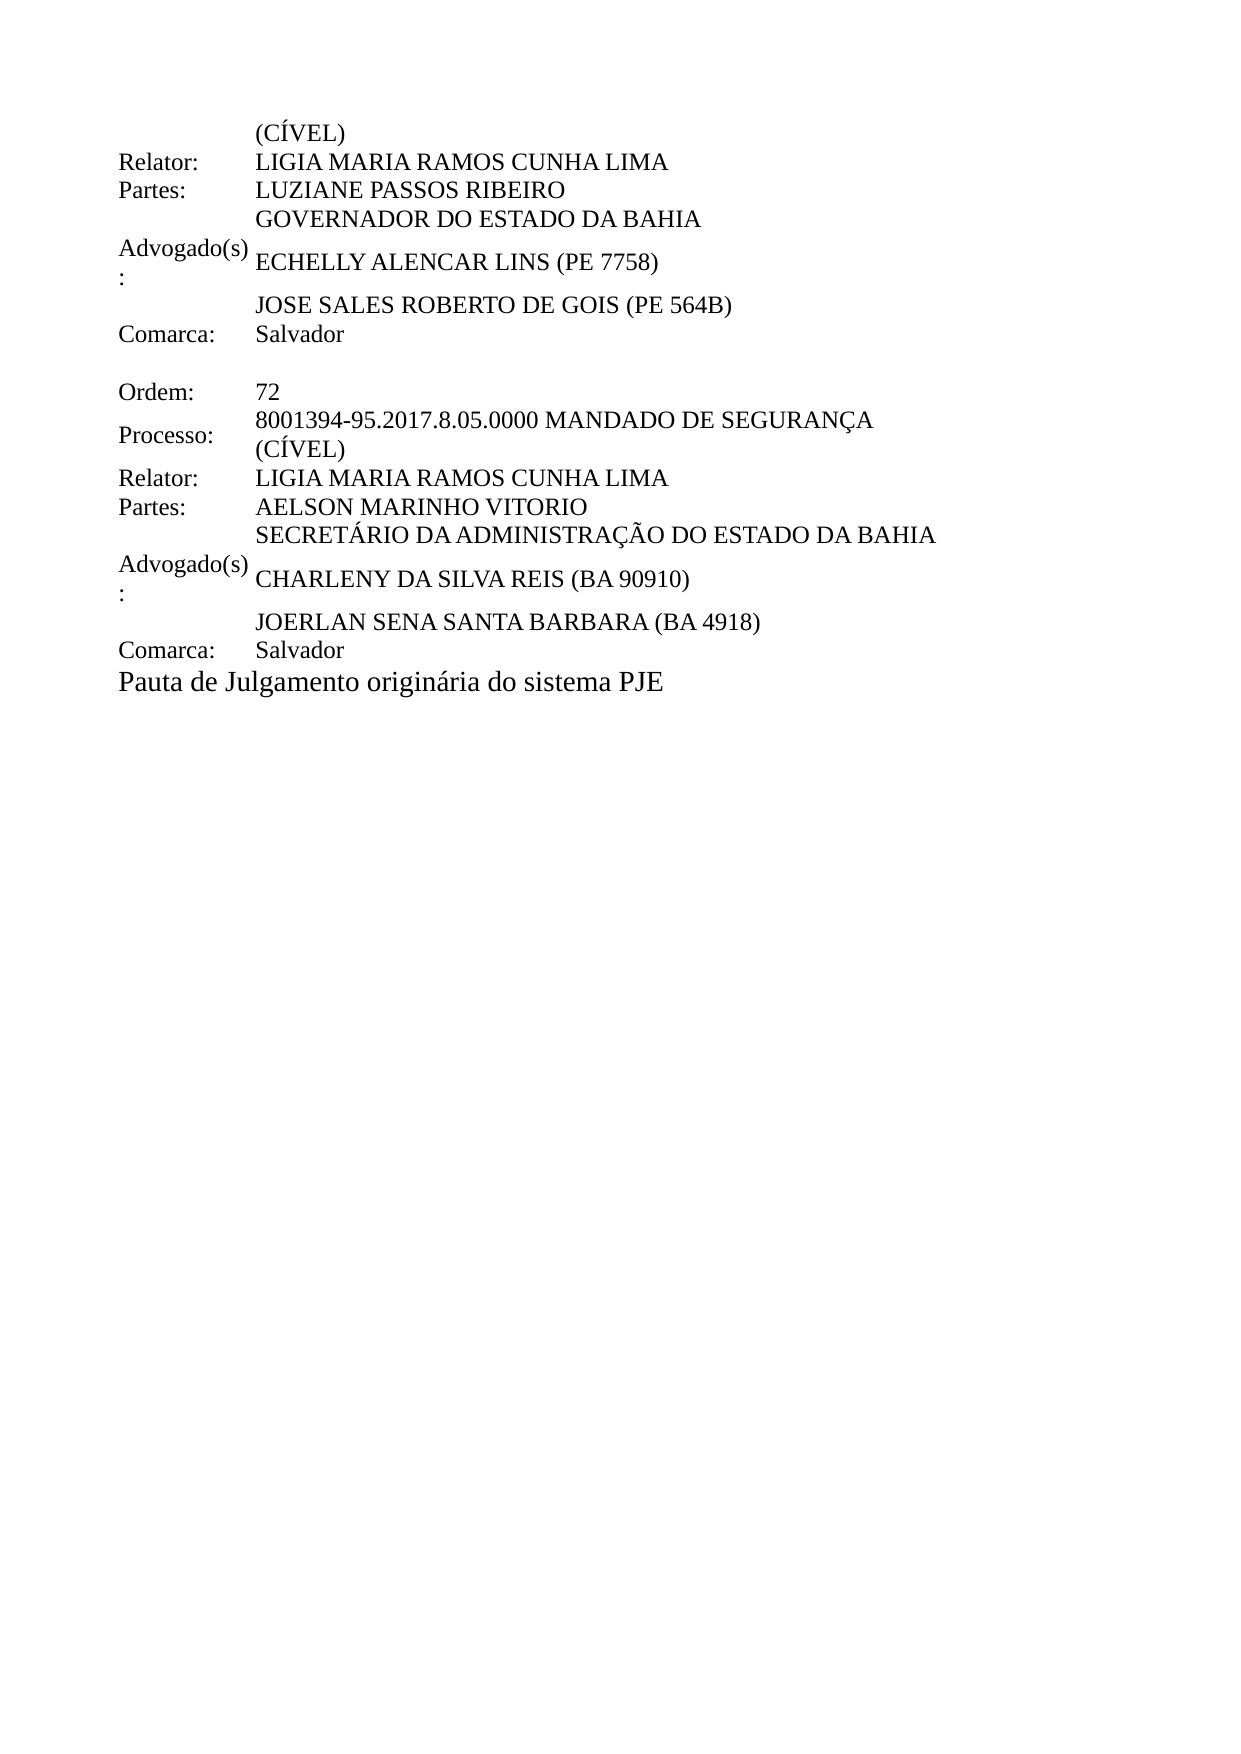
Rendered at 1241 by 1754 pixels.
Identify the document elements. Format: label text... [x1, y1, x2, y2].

table_cell [118, 291, 255, 319]
table_cell LUZIANE PASSOS RIBEIRO [255, 176, 969, 204]
table_cell [118, 118, 255, 147]
table_cell Comarca: [118, 636, 255, 664]
table_cell 8001394-95.2017.8.05.0000 MANDADO DE SEGURANÇA (CÍVEL) [255, 406, 969, 463]
table_cell Relator: [118, 147, 255, 176]
table_cell Processo: [118, 406, 255, 463]
table_cell Salvador [255, 636, 969, 664]
text Pauta de Julgamento originária do sistema PJE [118, 664, 1101, 698]
table_cell CHARLENY DA SILVA REIS (BA 90910) [255, 549, 969, 607]
table_cell Partes: [118, 492, 255, 521]
table_cell Partes: [118, 176, 255, 204]
table_cell [118, 607, 255, 636]
table_cell GOVERNADOR DO ESTADO DA BAHIA [255, 204, 969, 233]
table_cell Salvador [255, 319, 969, 348]
table_cell AELSON MARINHO VITORIO [255, 492, 969, 521]
table_cell JOSE SALES ROBERTO DE GOIS (PE 564B) [255, 291, 969, 319]
table_cell Advogado(s): [118, 233, 255, 291]
table_cell ECHELLY ALENCAR LINS (PE 7758) [255, 233, 969, 291]
table_cell SECRETÁRIO DA ADMINISTRAÇÃO DO ESTADO DA BAHIA [255, 521, 969, 549]
table_cell [118, 521, 255, 549]
table_cell [118, 204, 255, 233]
table_cell Advogado(s): [118, 549, 255, 607]
table_cell JOERLAN SENA SANTA BARBARA (BA 4918) [255, 607, 969, 636]
table_cell LIGIA MARIA RAMOS CUNHA LIMA [255, 463, 969, 492]
table_header 72 [255, 377, 969, 406]
table_cell (CÍVEL) [255, 118, 969, 147]
table_cell LIGIA MARIA RAMOS CUNHA LIMA [255, 147, 969, 176]
table_cell Relator: [118, 463, 255, 492]
table_header Ordem: [118, 377, 255, 406]
table_cell Comarca: [118, 319, 255, 348]
